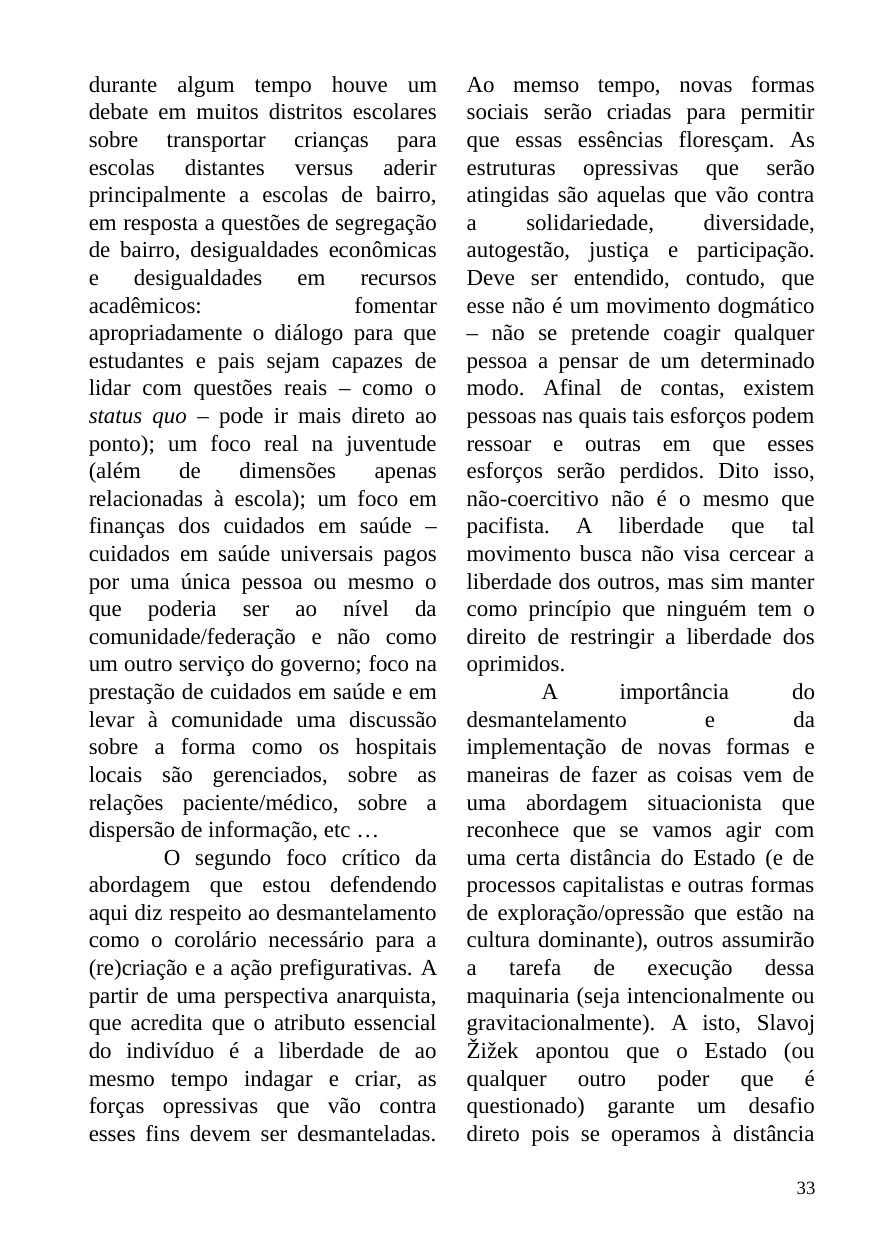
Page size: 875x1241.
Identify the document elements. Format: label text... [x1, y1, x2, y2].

text durante algum tempo houve um debate em muitos distritos escolares sobre transportar crianças para escolas distantes versus aderir principalmente a escolas de bairro, em resposta a questões de segregação de bairro, desigualdades econômicas e desigualdades em recursos acadêmicos: fomentar apropriadamente o diálogo para que estudantes e pais sejam capazes de lidar com questões reais – como o status quo – pode ir mais direto ao ponto); um foco real na juventude (além de dimensões apenas relacionadas à escola); um foco em finanças dos cuidados em saúde – cuidados em saúde universais pagos por uma única pessoa ou mesmo o que poderia ser ao nível da comunidade/federação e não como um outro serviço do governo; foco na prestação de cuidados em saúde e em levar à comunidade uma discussão sobre a forma como os hospitais locais são gerenciados, sobre as relações paciente/médico, sobre a dispersão de informação, etc … O segundo foco crítico da abordagem que estou defendendo aqui diz respeito ao desmantelamento como o corolário necessário para a (re)criação e a ação prefigurativas. A partir de uma perspectiva anarquista, que acredita que o atributo essencial do indivíduo é a liberdade de ao mesmo tempo indagar e criar, as forças opressivas que vão contra esses fins devem ser desmanteladas. [88, 71, 437, 1146]
text Ao memso tempo, novas formas sociais serão criadas para permitir que essas essências floresçam. As estruturas opressivas que serão atingidas são aquelas que vão contra a solidariedade, diversidade, autogestão, justiça e participação. Deve ser entendido, contudo, que esse não é um movimento dogmático – não se pretende coagir qualquer pessoa a pensar de um determinado modo. Afinal de contas, existem pessoas nas quais tais esforços podem ressoar e outras em que esses esforços serão perdidos. Dito isso, não-coercitivo não é o mesmo que pacifista. A liberdade que tal movimento busca não visa cercear a liberdade dos outros, mas sim manter como princípio que ninguém tem o direito de restringir a liberdade dos oprimidos. A importância do desmantelamento e da implementação de novas formas e maneiras de fazer as coisas vem de uma abordagem situacionista que reconhece que se vamos agir com uma certa distância do Estado (e de processos capitalistas e outras formas de exploração/opressão que estão na cultura dominante), outros assumirão a tarefa de execução dessa maquinaria (seja intencionalmente ou gravitacionalmente). A isto, Slavoj Žižek apontou que o Estado (ou qualquer outro poder que é questionado) garante um desafio direto pois se operamos à distância [466, 71, 815, 1146]
